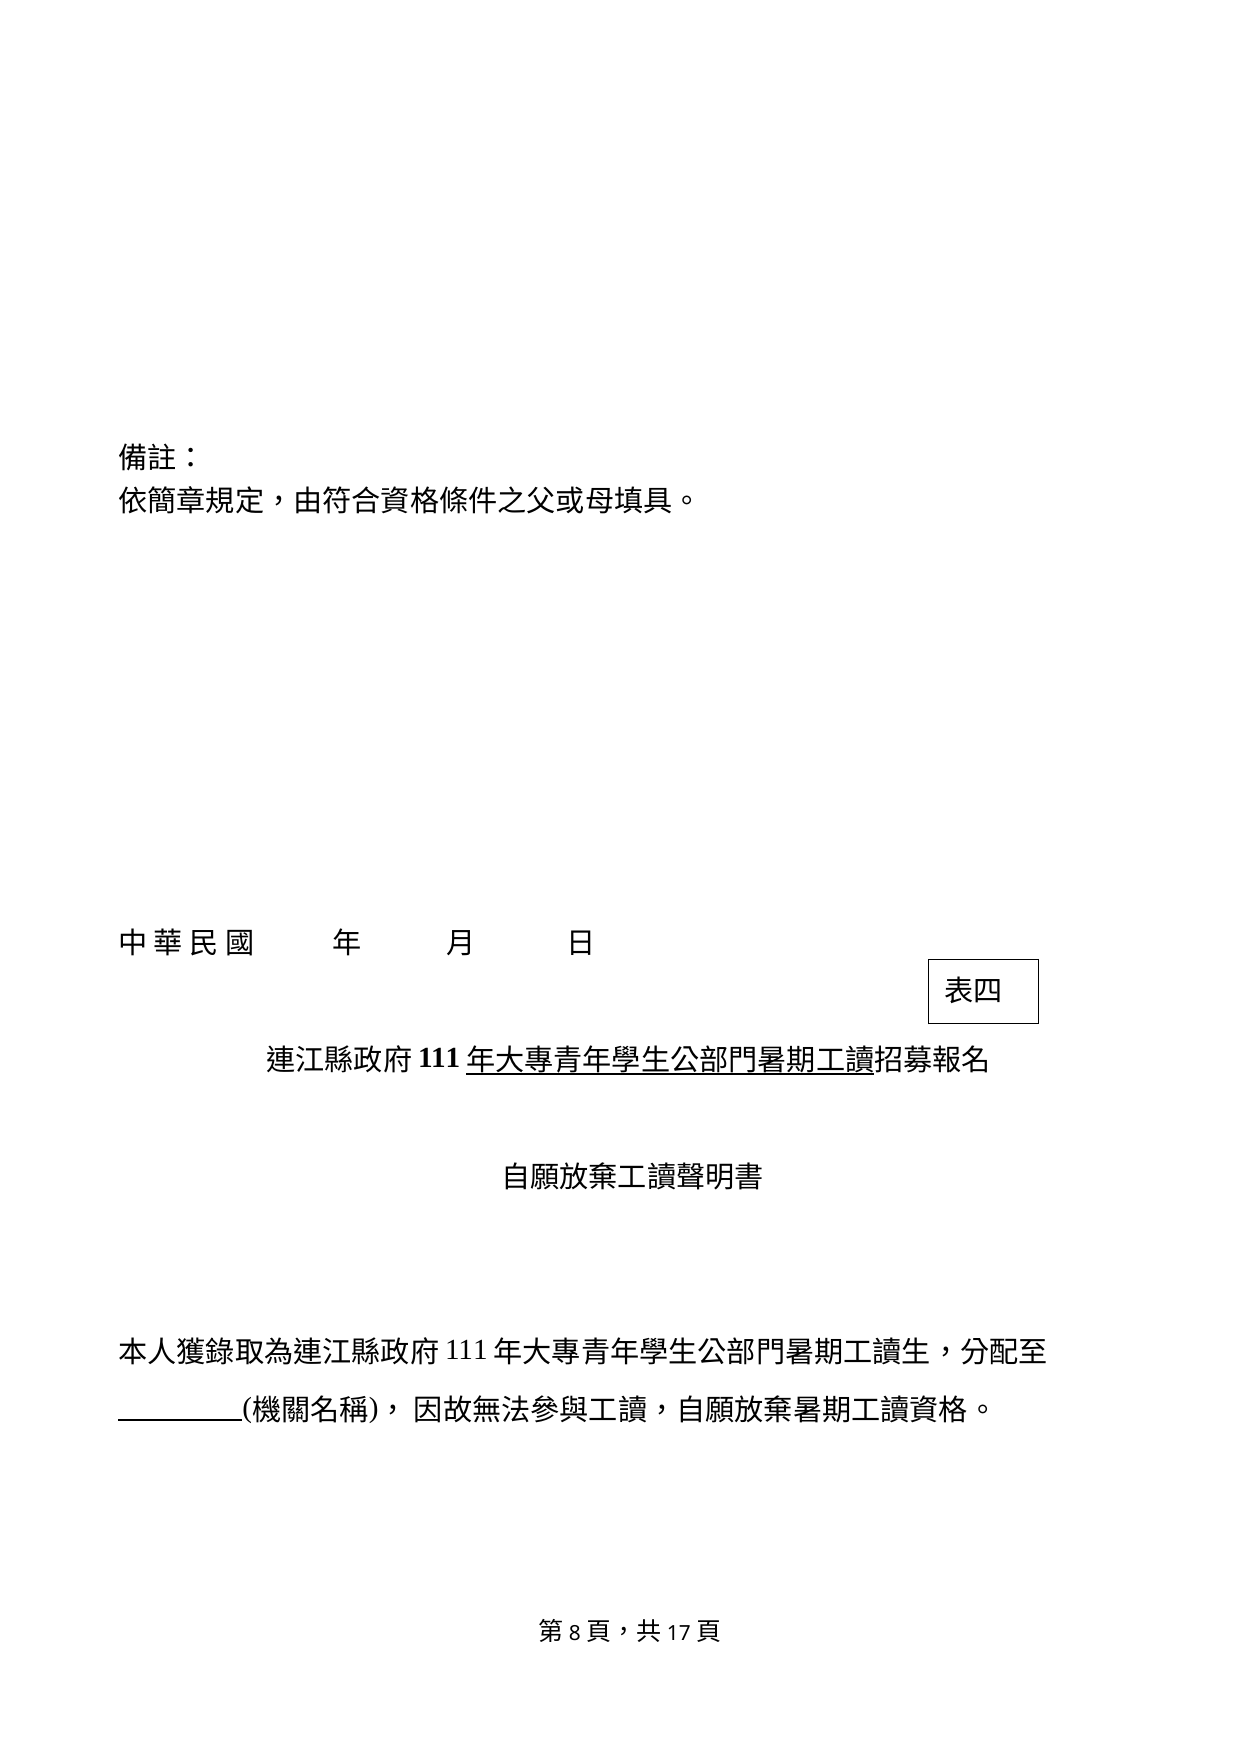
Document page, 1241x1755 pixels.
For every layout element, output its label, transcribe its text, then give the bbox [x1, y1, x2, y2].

text 依簡章規定，由符合資格條件之父或母填具。 [118, 477, 1146, 519]
text 連江縣政府111年大專青年學生公部門暑期工讀招募報名 [118, 1018, 1146, 1077]
text 表四 [944, 967, 1023, 1010]
text 中 華 民 國 年 月 日 [118, 902, 1146, 960]
text 本人獲錄取為連江縣政府111年大專青年學生公部門暑期工讀生，分配至 [118, 1310, 1146, 1368]
text (機關名稱)， 因故無法參與工讀，自願放棄暑期工讀資格。 [118, 1368, 1146, 1427]
text 自願放棄工讀聲明書 [118, 1135, 1146, 1193]
text 備註： [118, 435, 1146, 477]
